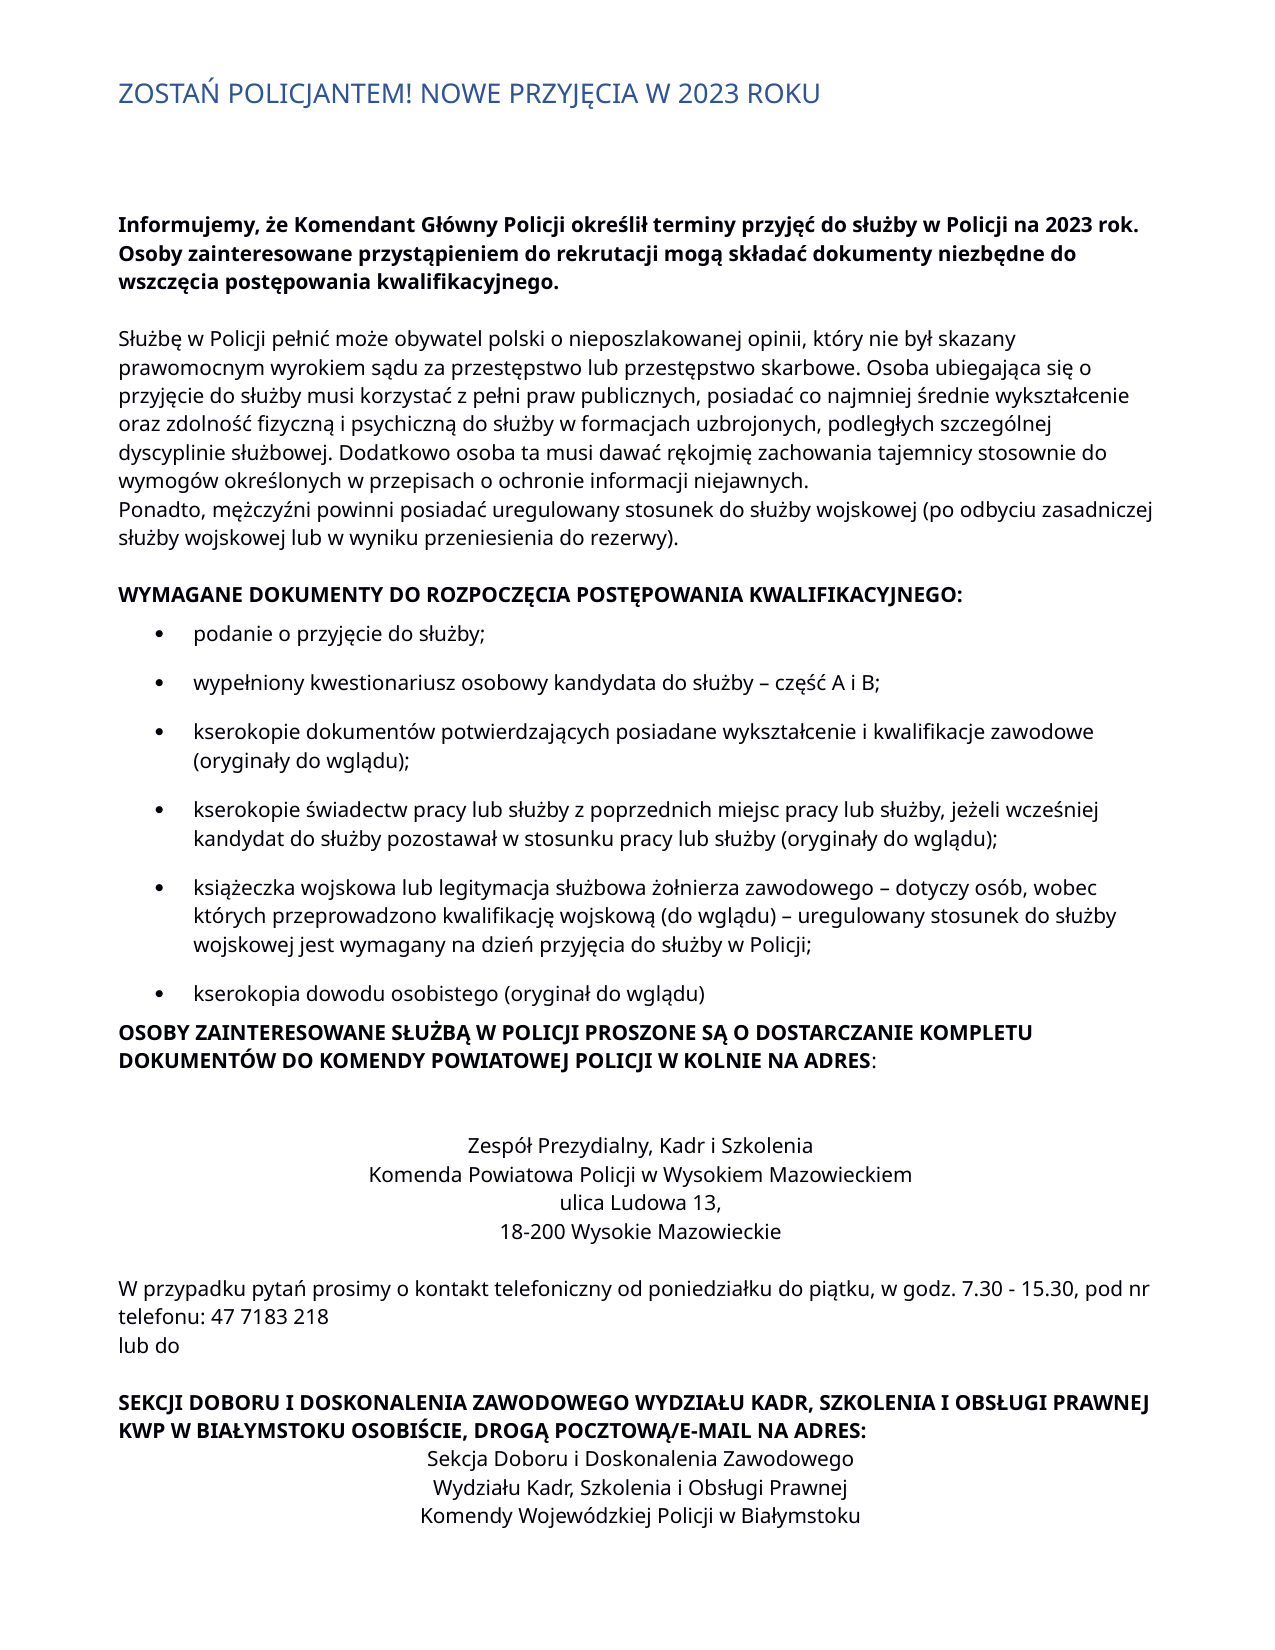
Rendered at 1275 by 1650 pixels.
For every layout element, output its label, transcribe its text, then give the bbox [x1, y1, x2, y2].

list kserokopie dokumentów potwierdzających posiadane wykształcenie i kwalifikacje zawodowe (oryginały do wglądu); [156, 717, 1163, 774]
text Zespół Prezydialny, Kadr i Szkolenia Komenda Powiatowa Policji w Wysokiem Mazowieckiem ulica Ludowa 13, 18-200 Wysokie Mazowieckie [118, 1103, 1163, 1245]
list wypełniony kwestionariusz osobowy kandydata do służby – część A i B; [156, 668, 1163, 697]
text W przypadku pytań prosimy o kontakt telefoniczny od poniedziałku do piątku, w godz. 7.30 - 15.30, pod nr telefonu: 47 7183 218 lub do SEKCJI DOBORU I DOSKONALENIA ZAWODOWEGO WYDZIAŁU KADR, SZKOLENIA I OBSŁUGI PRAWNEJ KWP W BIAŁYMSTOKU OSOBIŚCIE, DROGĄ POCZTOWĄ/E-MAIL NA ADRES: [118, 1245, 1163, 1444]
text Informujemy, że Komendant Główny Policji określił terminy przyjęć do służby w Policji na 2023 rok. Osoby zainteresowane przystąpieniem do rekrutacji mogą składać dokumenty niezbędne do wszczęcia postępowania kwalifikacyjnego. [118, 210, 1163, 296]
list podanie o przyjęcie do służby; [156, 619, 1163, 647]
list książeczka wojskowa lub legitymacja służbowa żołnierza zawodowego – dotyczy osób, wobec których przeprowadzono kwalifikację wojskową (do wglądu) – uregulowany stosunek do służby wojskowej jest wymagany na dzień przyjęcia do służby w Policji; [156, 873, 1163, 958]
subtitle ZOSTAŃ POLICJANTEM! NOWE PRZYJĘCIA W 2023 ROKU [118, 75, 1163, 112]
text Sekcja Doboru i Doskonalenia Zawodowego Wydziału Kadr, Szkolenia i Obsługi Prawnej Komendy Wojewódzkiej Policji w Białymstoku [118, 1444, 1163, 1530]
text OSOBY ZAINTERESOWANE SŁUŻBĄ W POLICJI PROSZONE SĄ O DOSTARCZANIE KOMPLETU DOKUMENTÓW DO KOMENDY POWIATOWEJ POLICJI W KOLNIE NA ADRES: [118, 1018, 1163, 1103]
text Służbę w Policji pełnić może obywatel polski o nieposzlakowanej opinii, który nie był skazany prawomocnym wyrokiem sądu za przestępstwo lub przestępstwo skarbowe. Osoba ubiegająca się o przyjęcie do służby musi korzystać z pełni praw publicznych, posiadać co najmniej średnie wykształcenie oraz zdolność fizyczną i psychiczną do służby w formacjach uzbrojonych, podległych szczególnej dyscyplinie służbowej. Dodatkowo osoba ta musi dawać rękojmię zachowania tajemnicy stosownie do wymogów określonych w przepisach o ochronie informacji niejawnych. Ponadto, mężczyźni powinni posiadać uregulowany stosunek do służby wojskowej (po odbyciu zasadniczej służby wojskowej lub w wyniku przeniesienia do rezerwy). WYMAGANE DOKUMENTY DO ROZPOCZĘCIA POSTĘPOWANIA KWALIFIKACYJNEGO: [118, 296, 1163, 608]
list kserokopia dowodu osobistego (oryginał do wglądu) [156, 979, 1163, 1007]
list kserokopie świadectw pracy lub służby z poprzednich miejsc pracy lub służby, jeżeli wcześniej kandydat do służby pozostawał w stosunku pracy lub służby (oryginały do wglądu); [156, 795, 1163, 852]
